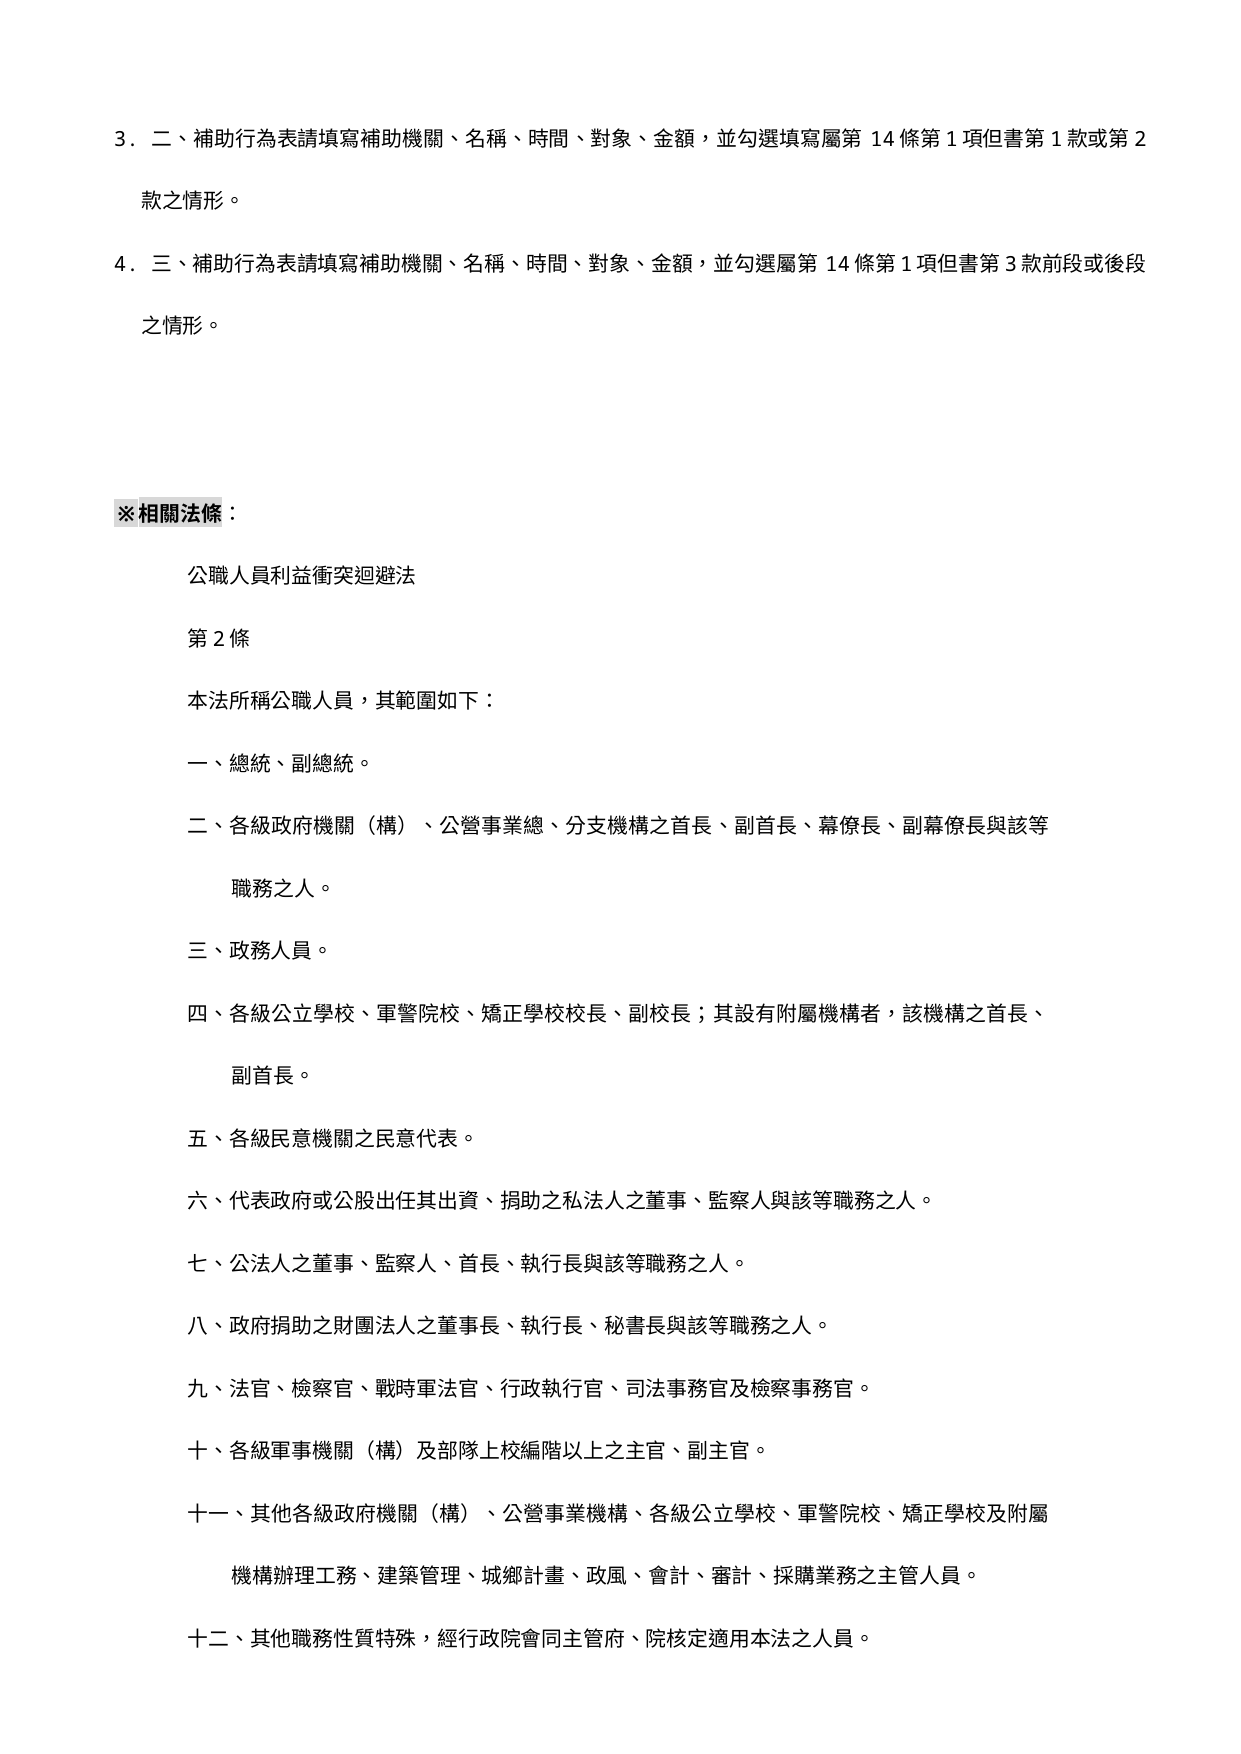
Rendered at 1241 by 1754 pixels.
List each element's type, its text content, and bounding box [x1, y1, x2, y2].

text 十、各級軍事機關（構）及部隊上校編階以上之主官、副主官。 [187, 1408, 1053, 1471]
text 公職人員利益衝突迴避法 [187, 533, 1053, 596]
text 一、總統、副總統。 [187, 721, 1053, 783]
text 五、各級民意機關之民意代表。 [187, 1096, 1053, 1158]
text 九、法官、檢察官、戰時軍法官、行政執行官、司法事務官及檢察事務官。 [187, 1346, 1053, 1408]
text ※相關法條： [113, 471, 1147, 533]
text 八、政府捐助之財團法人之董事長、執行長、秘書長與該等職務之人。 [187, 1283, 1053, 1346]
text 十一、其他各級政府機關（構）、公營事業機構、各級公立學校、軍警院校、矯正學校及附屬機構辦理工務、建築管理、城鄉計畫、政風、會計、審計、採購業務之主管人員。 [187, 1471, 1053, 1596]
text 第2條 [187, 596, 1053, 658]
text 七、公法人之董事、監察人、首長、執行長與該等職務之人。 [187, 1221, 1053, 1283]
text 六、代表政府或公股出任其出資、捐助之私法人之董事、監察人與該等職務之人。 [187, 1158, 1053, 1221]
text 4. 三、補助行為表請填寫補助機關、名稱、時間、對象、金額，並勾選屬第14條第1項但書第3款前段或後段之情形。 [113, 221, 1147, 346]
text 二、各級政府機關（構）、公營事業總、分支機構之首長、副首長、幕僚長、副幕僚長與該等職務之人。 [187, 783, 1053, 908]
text 本法所稱公職人員，其範圍如下： [187, 658, 1053, 721]
text 三、政務人員。 [187, 908, 1053, 971]
text 四、各級公立學校、軍警院校、矯正學校校長、副校長；其設有附屬機構者，該機構之首長、副首長。 [187, 971, 1053, 1096]
text 十二、其他職務性質特殊，經行政院會同主管府、院核定適用本法之人員。 [187, 1596, 1053, 1658]
text 3. 二、補助行為表請填寫補助機關、名稱、時間、對象、金額，並勾選填寫屬第14條第1項但書第1款或第2款之情形。 [113, 96, 1147, 221]
